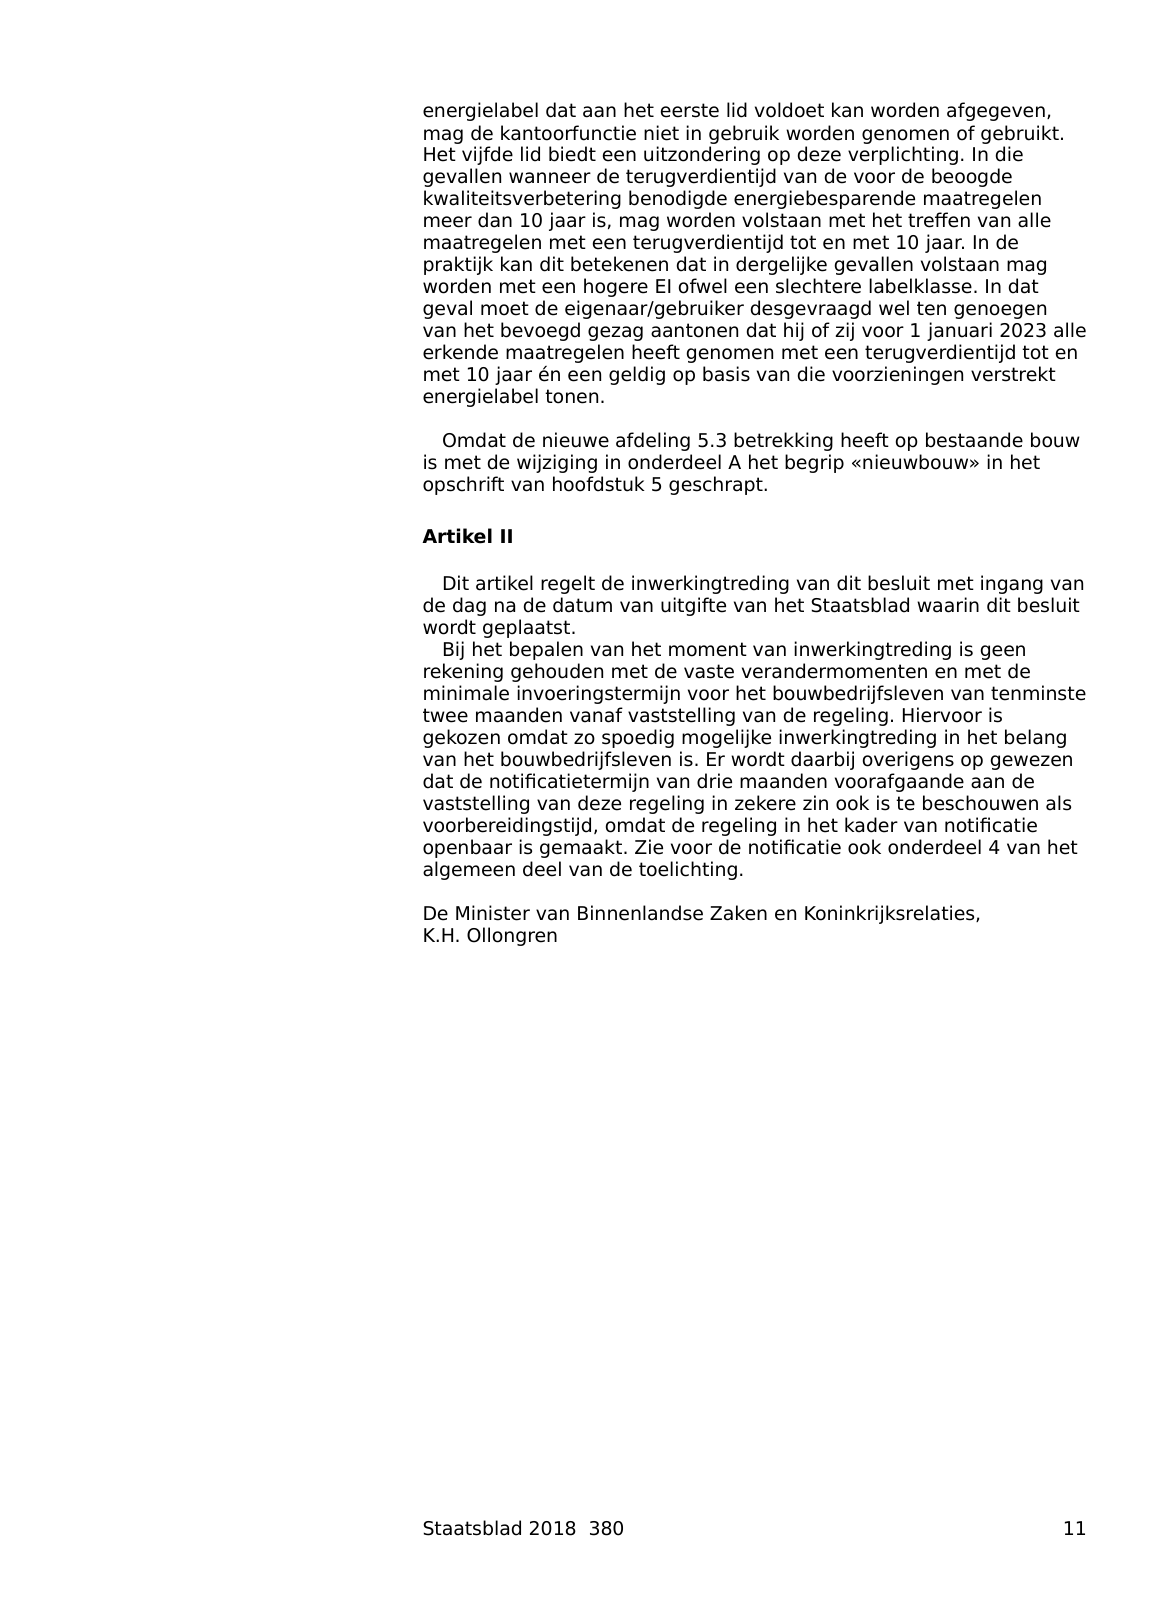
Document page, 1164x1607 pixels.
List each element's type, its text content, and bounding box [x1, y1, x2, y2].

text Bij het bepalen van het moment van inwerkingtreding is geen rekening gehouden met de vaste verandermomenten en met de minimale invoeringstermijn voor het bouwbedrijfsleven van tenminste twee maanden vanaf vaststelling van de regeling. Hiervoor is gekozen omdat zo spoedig mogelijke inwerkingtreding in het belang van het bouwbedrijfsleven is. Er wordt daarbij overigens op gewezen dat de notificatietermijn van drie maanden voorafgaande aan de vaststelling van deze regeling in zekere zin ook is te beschouwen als voorbereidingstijd, omdat de regeling in het kader van notificatie openbaar is gemaakt. Zie voor de notificatie ook onderdeel 4 van het algemeen deel van de toelichting. [422, 639, 1087, 881]
text Dit artikel regelt de inwerkingtreding van dit besluit met ingang van de dag na de datum van uitgifte van het Staatsblad waarin dit besluit wordt geplaatst. [422, 573, 1087, 639]
text energielabel dat aan het eerste lid voldoet kan worden afgegeven, mag de kantoorfunctie niet in gebruik worden genomen of gebruikt. Het vijfde lid biedt een uitzondering op deze verplichting. In die gevallen wanneer de terugverdientijd van de voor de beoogde kwaliteitsverbetering benodigde energiebesparende maatregelen meer dan 10 jaar is, mag worden volstaan met het treffen van alle maatregelen met een terugverdientijd tot en met 10 jaar. In de praktijk kan dit betekenen dat in dergelijke gevallen volstaan mag worden met een hogere EI ofwel een slechtere labelklasse. In dat geval moet de eigenaar/gebruiker desgevraagd wel ten genoegen van het bevoegd gezag aantonen dat hij of zij voor 1 januari 2023 alle erkende maatregelen heeft genomen met een terugverdientijd tot en met 10 jaar én een geldig op basis van die voorzieningen verstrekt energielabel tonen. [422, 100, 1087, 408]
subtitle Artikel II [422, 526, 1087, 548]
text Omdat de nieuwe afdeling 5.3 betrekking heeft op bestaande bouw is met de wijziging in onderdeel A het begrip «nieuwbouw» in het opschrift van hoofdstuk 5 geschrapt. [422, 430, 1087, 496]
text De Minister van Binnenlandse Zaken en Koninkrijksrelaties, K.H. Ollongren [422, 903, 1087, 947]
